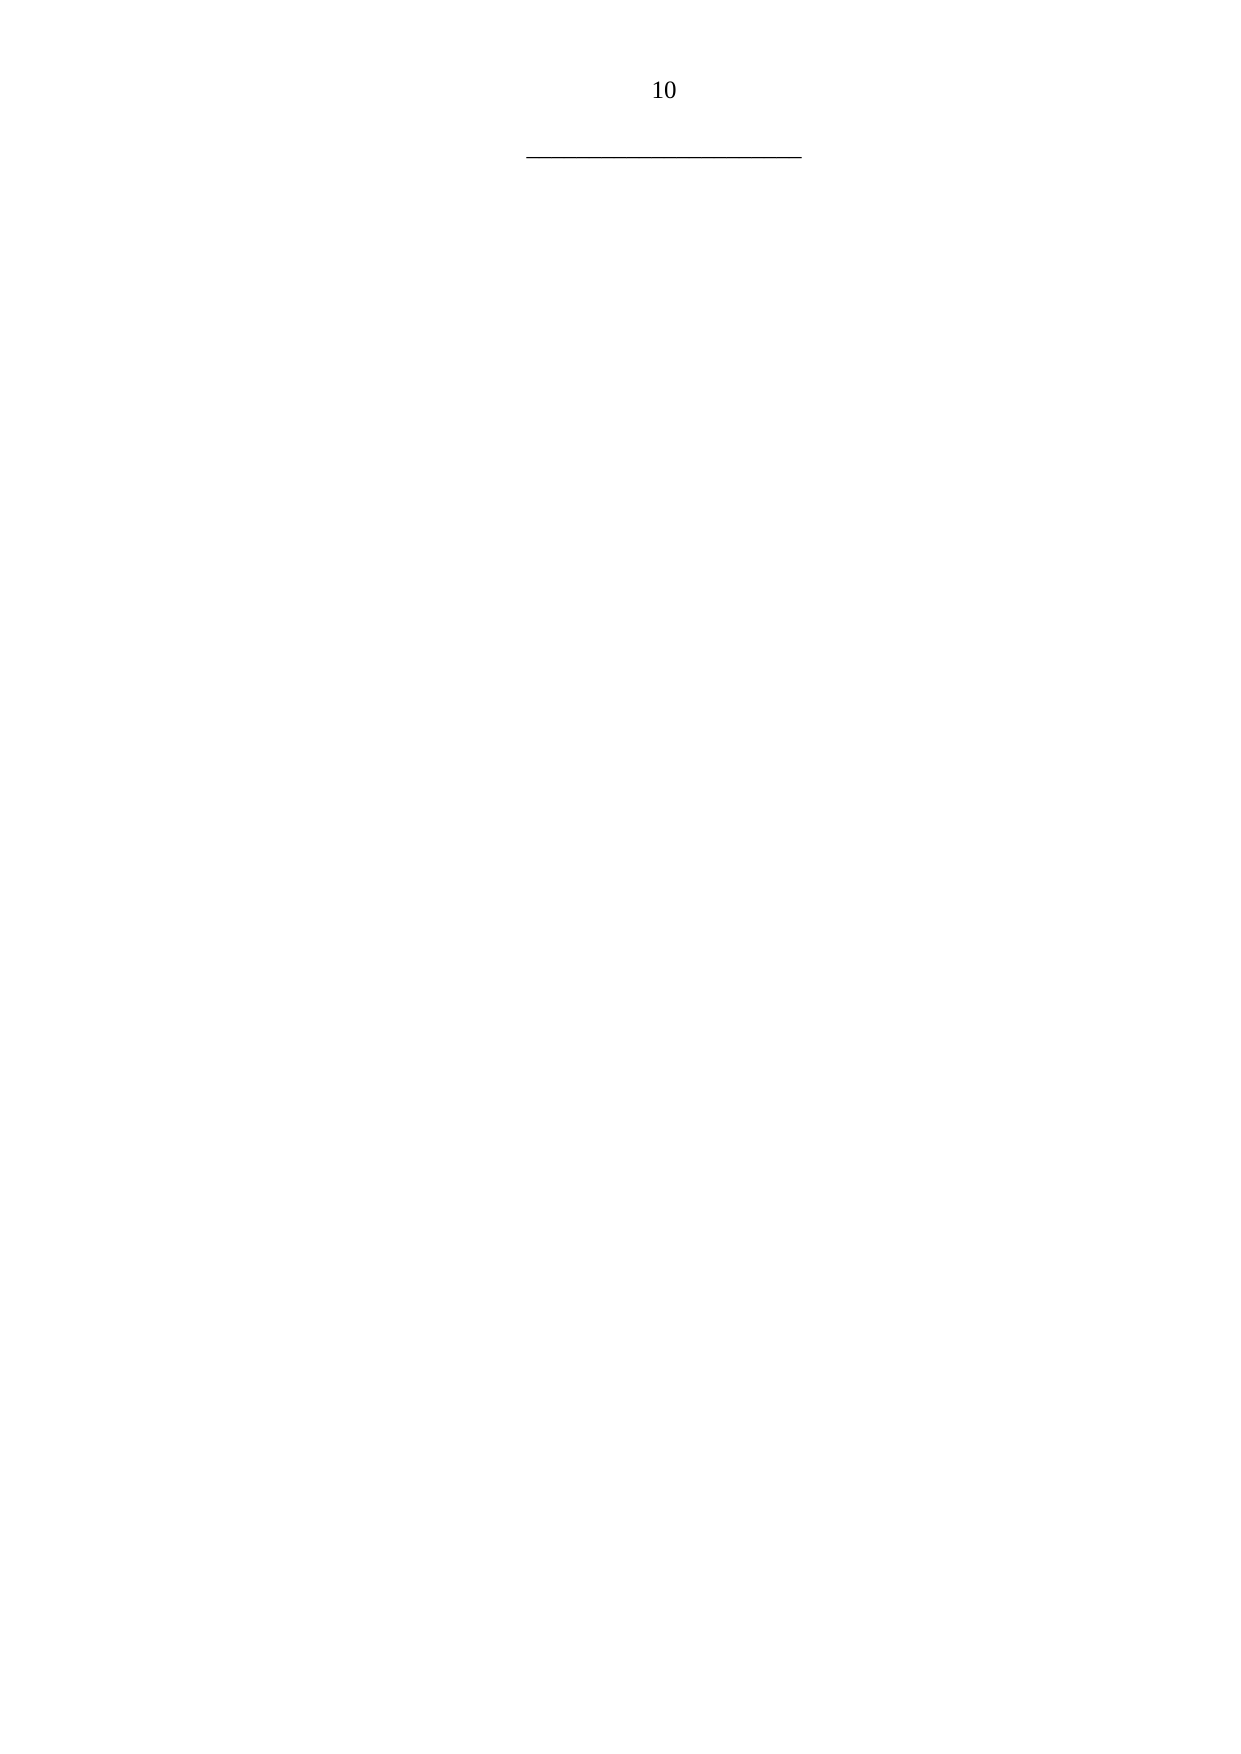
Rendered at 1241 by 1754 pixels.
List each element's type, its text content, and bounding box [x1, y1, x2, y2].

text ______________________ [162, 132, 1165, 161]
